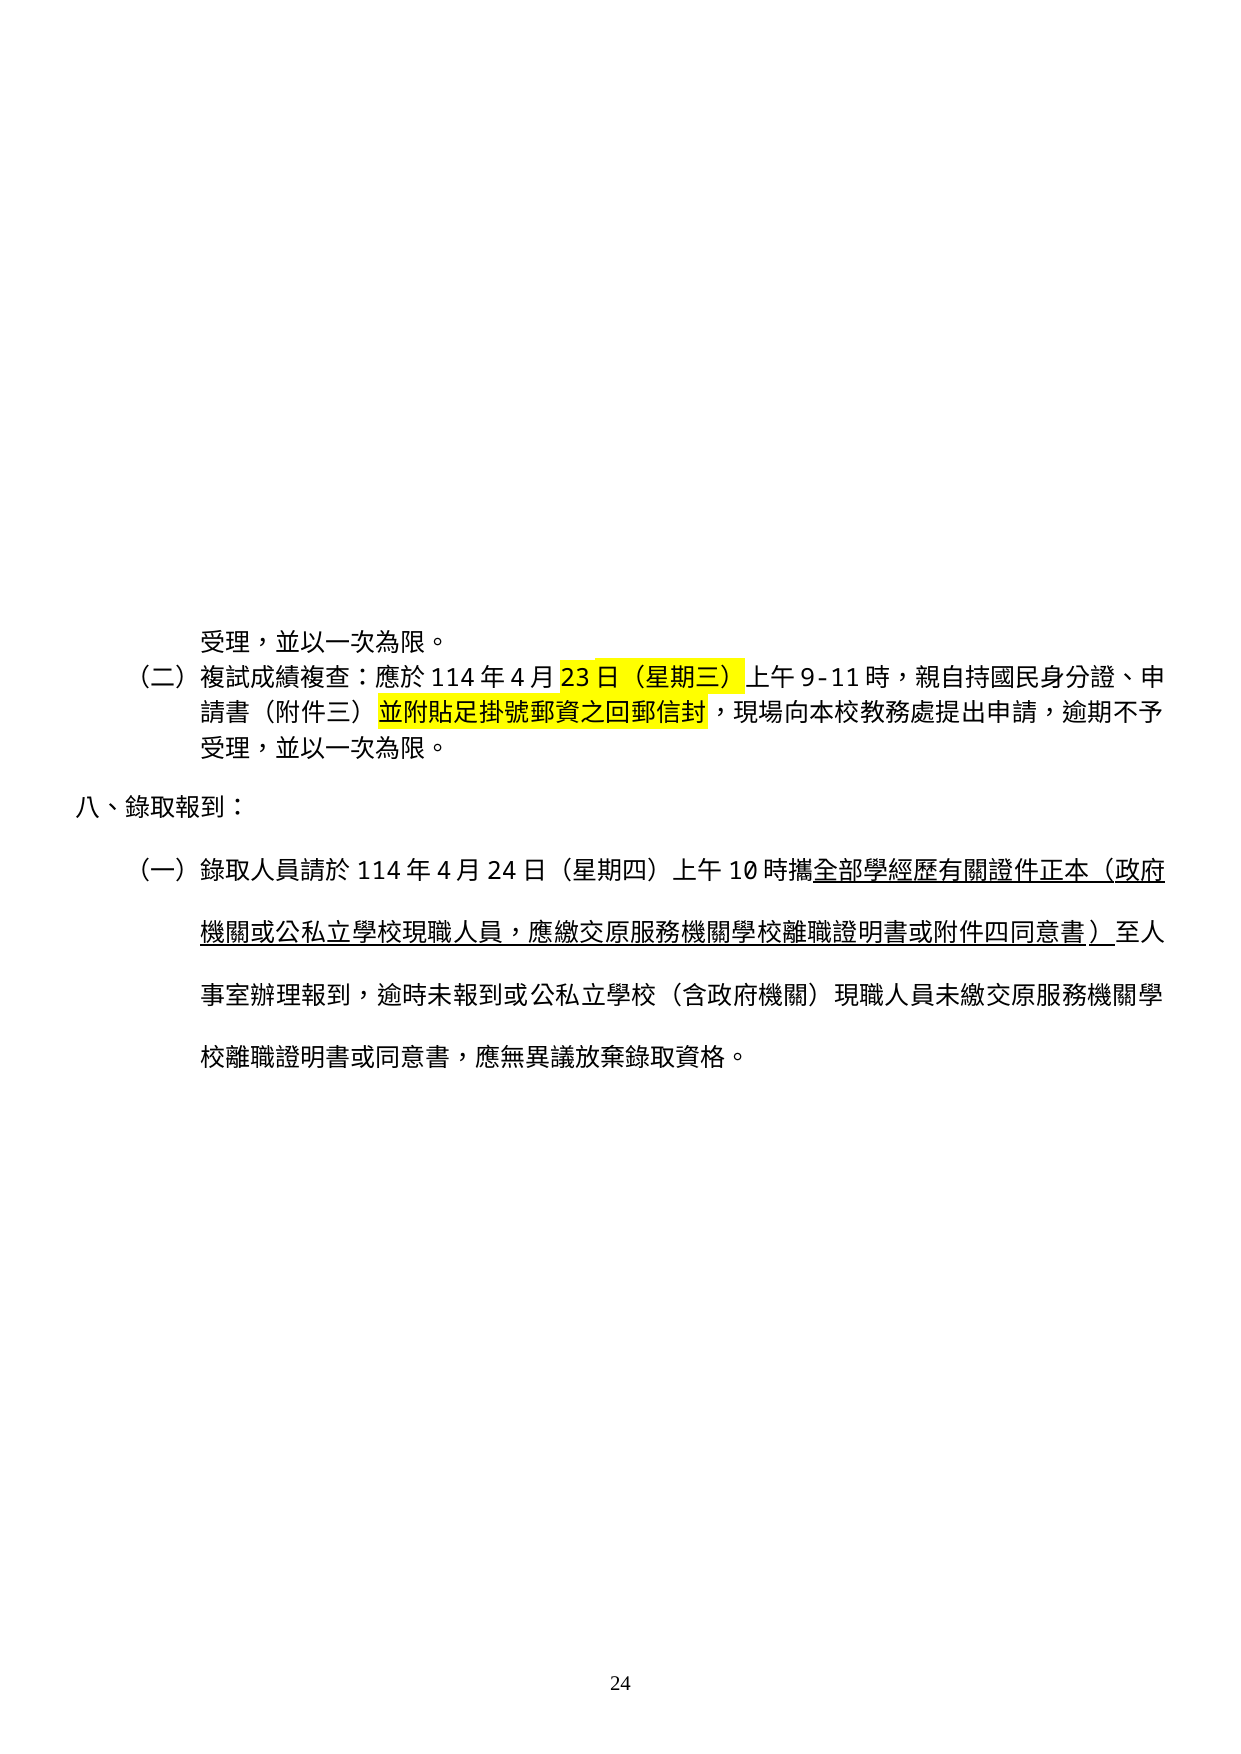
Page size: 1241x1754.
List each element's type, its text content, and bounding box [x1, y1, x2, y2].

text （二）複試成績複查：應於114年4月23日（星期三）上午9-11時，親自持國民身分證、申請書（附件三）並附貼足掛號郵資之回郵信封，現場向本校教務處提出申請，逾期不予受理，並以一次為限。 [125, 658, 1165, 764]
text 八、錄取報到： [75, 764, 1165, 827]
text （一）錄取人員請於114年4月24日（星期四）上午10時攜全部學經歷有關證件正本（政府機關或公私立學校現職人員，應繳交原服務機關學校離職證明書或附件四同意書）至人事室辦理報到，逾時未報到或公私立學校（含政府機關）現職人員未繳交原服務機關學校離職證明書或同意書，應無異議放棄錄取資格。 [125, 827, 1165, 1077]
text 受理，並以一次為限。 [125, 623, 1165, 658]
